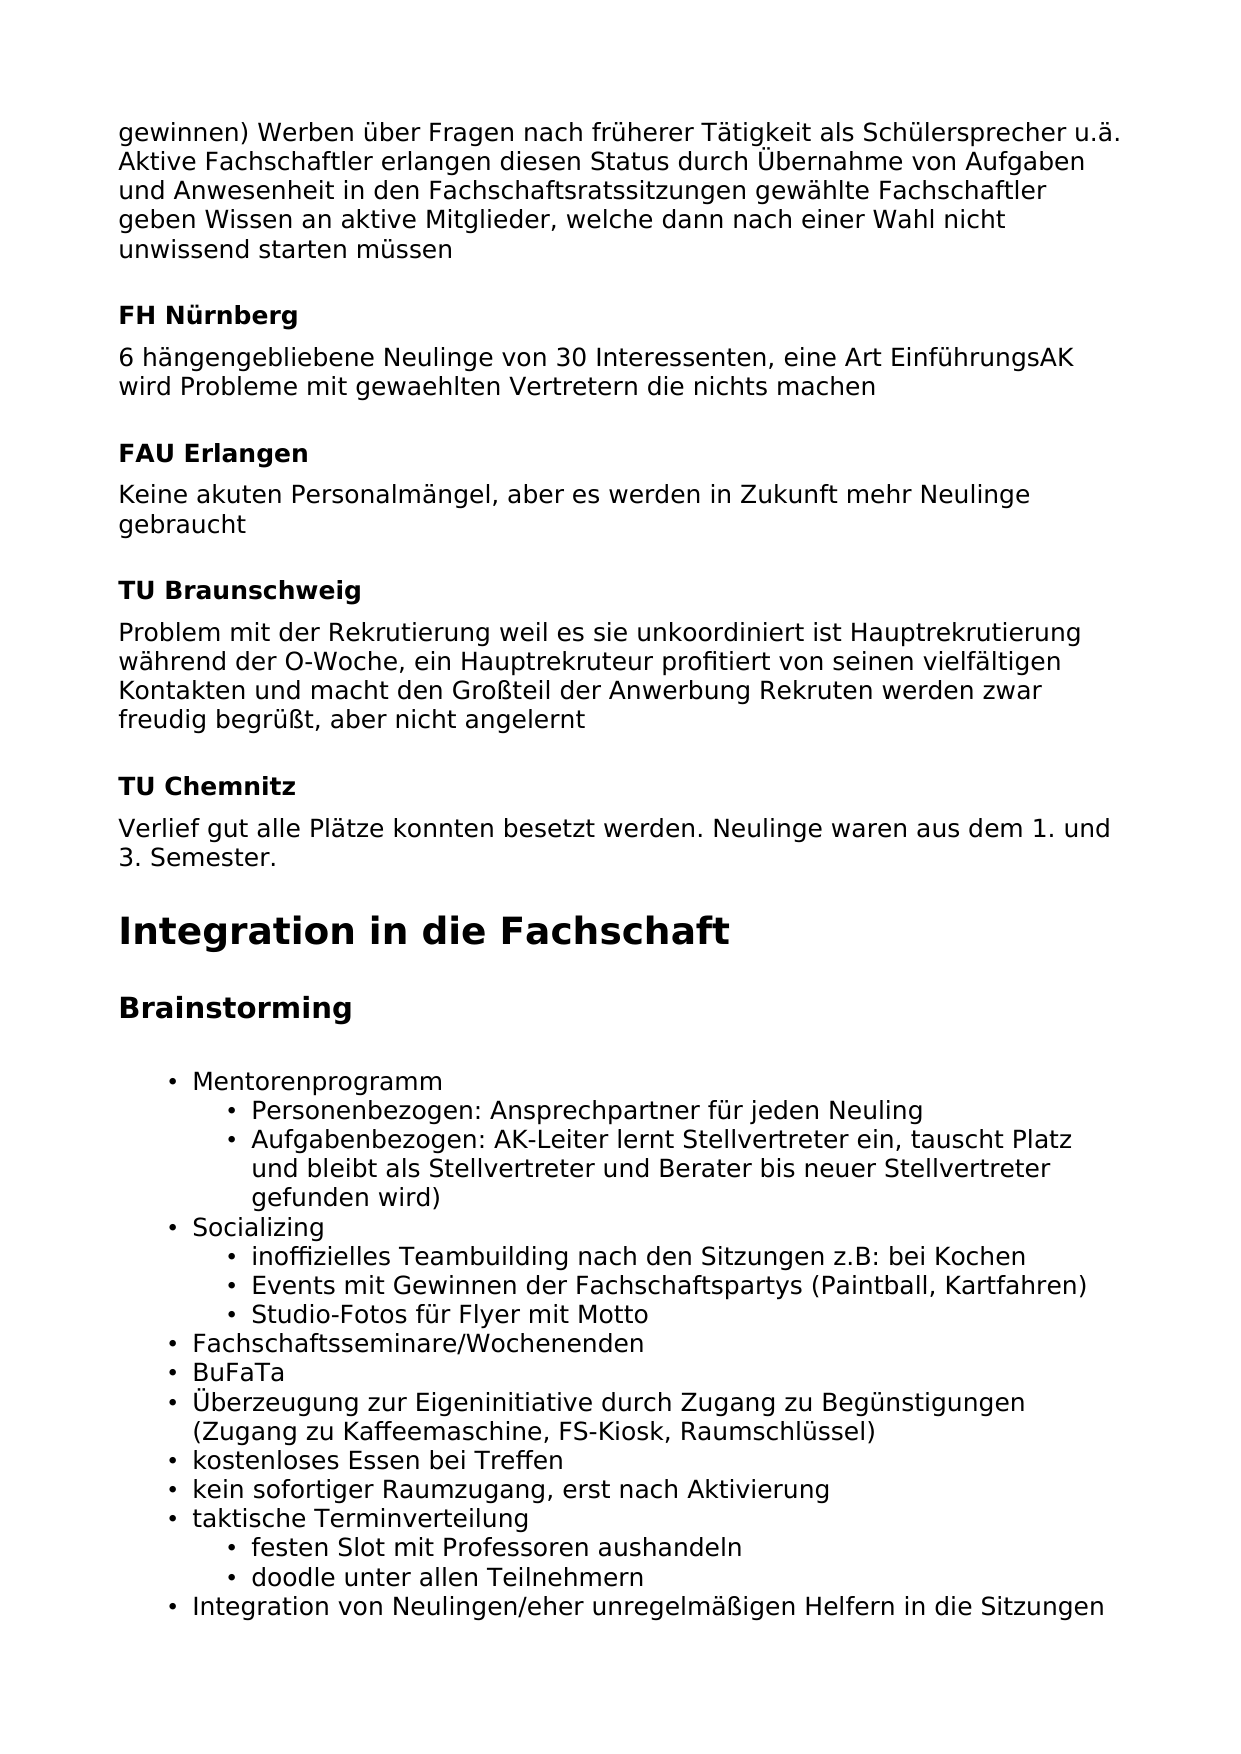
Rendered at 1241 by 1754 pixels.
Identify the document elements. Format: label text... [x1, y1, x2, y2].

list Integration von Neulingen/eher unregelmäßigen Helfern in die Sitzungen [177, 1592, 1122, 1621]
text gewinnen) Werben über Fragen nach früherer Tätigkeit als Schülersprecher u.ä. Aktive Fachschaftler erlangen diesen Status durch Übernahme von Aufgaben und Anwesenheit in den Fachschaftsratssitzungen gewählte Fachschaftler geben Wissen an aktive Mitglieder, welche dann nach einer Wahl nicht unwissend starten müssen [118, 118, 1122, 264]
list Socializing [177, 1213, 1122, 1242]
text 6 hängengebliebene Neulinge von 30 Interessenten, eine Art EinführungsAK wird Probleme mit gewaehlten Vertretern die nichts machen [118, 343, 1122, 401]
list kostenloses Essen bei Treffen [177, 1446, 1122, 1475]
list doodle unter allen Teilnehmern [236, 1563, 1122, 1592]
subtitle FAU Erlangen [118, 439, 1122, 468]
subtitle TU Braunschweig [118, 576, 1122, 606]
list Studio-Fotos für Flyer mit Motto [236, 1300, 1122, 1329]
subtitle TU Chemnitz [118, 772, 1122, 801]
list Fachschaftsseminare/Wochenenden [177, 1329, 1122, 1358]
list BuFaTa [177, 1358, 1122, 1388]
text Keine akuten Personalmängel, aber es werden in Zukunft mehr Neulinge gebraucht [118, 481, 1122, 539]
subtitle Integration in die Fachschaft [118, 910, 1122, 953]
list Überzeugung zur Eigeninitiative durch Zugang zu Begünstigungen (Zugang zu Kaffeemaschine, FS-Kiosk, Raumschlüssel) [177, 1388, 1122, 1446]
text Problem mit der Rekrutierung weil es sie unkoordiniert ist Hauptrekrutierung während der O-Woche, ein Hauptrekruteur profitiert von seinen vielfältigen Kontakten und macht den Großteil der Anwerbung Rekruten werden zwar freudig begrüßt, aber nicht angelernt [118, 618, 1122, 735]
subtitle Brainstorming [118, 991, 1122, 1025]
list Aufgabenbezogen: AK-Leiter lernt Stellvertreter ein, tauscht Platz und bleibt als Stellvertreter und Berater bis neuer Stellvertreter gefunden wird) [236, 1125, 1122, 1213]
list Personenbezogen: Ansprechpartner für jeden Neuling [236, 1096, 1122, 1125]
subtitle FH Nürnberg [118, 301, 1122, 331]
list Events mit Gewinnen der Fachschaftspartys (Paintball, Kartfahren) [236, 1271, 1122, 1300]
text Verlief gut alle Plätze konnten besetzt werden. Neulinge waren aus dem 1. und 3. Semester. [118, 814, 1122, 872]
list festen Slot mit Professoren aushandeln [236, 1533, 1122, 1563]
list inoffizielles Teambuilding nach den Sitzungen z.B: bei Kochen [236, 1242, 1122, 1271]
list taktische Terminverteilung [177, 1504, 1122, 1533]
list kein sofortiger Raumzugang, erst nach Aktivierung [177, 1475, 1122, 1504]
list Mentorenprogramm [177, 1067, 1122, 1096]
